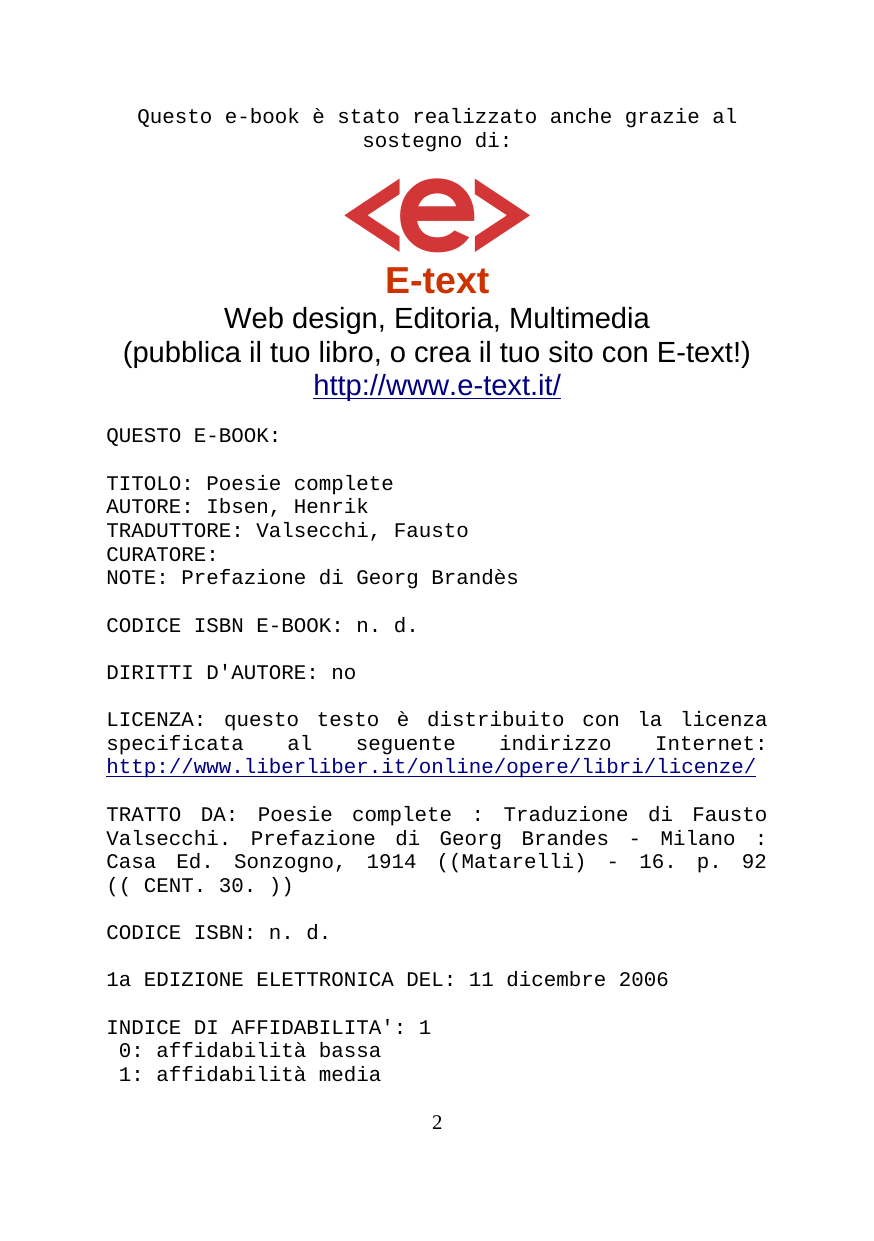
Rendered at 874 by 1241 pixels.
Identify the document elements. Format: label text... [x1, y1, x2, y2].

text CURATORE: [106, 544, 768, 567]
text http://www.e-text.it/ [106, 368, 768, 402]
text 1: affidabilità media [106, 1064, 768, 1088]
text Questo e-book è stato realizzato anche grazie al sostegno di: [106, 106, 768, 153]
text TITOLO: Poesie complete [106, 473, 768, 496]
text DIRITTI D'AUTORE: no [106, 662, 768, 686]
picture [343, 177, 531, 253]
text AUTORE: Ibsen, Henrik [106, 496, 768, 520]
text QUESTO E-BOOK: [106, 426, 768, 449]
text INDICE DI AFFIDABILITA': 1 [106, 1017, 768, 1040]
text NOTE: Prefazione di Georg Brandès [106, 567, 768, 591]
text 1a EDIZIONE ELETTRONICA DEL: 11 dicembre 2006 [106, 969, 768, 993]
text E-text [106, 258, 768, 301]
text Web design, Editoria, Multimedia [106, 301, 768, 335]
text TRADUTTORE: Valsecchi, Fausto [106, 520, 768, 544]
text (pubblica il tuo libro, o crea il tuo sito con E-text!) [106, 335, 768, 368]
text TRATTO DA: Poesie complete : Traduzione di Fausto Valsecchi. Prefazione di Georg Brandes - Milano : Casa Ed. Sonzogno, 1914 ((Matarelli) - 16. p. 92 (( CENT. 30. )) [106, 804, 768, 898]
text 0: affidabilità bassa [106, 1040, 768, 1064]
text CODICE ISBN E-BOOK: n. d. [106, 615, 768, 638]
text LICENZA: questo testo è distribuito con la licenza specificata al seguente indirizzo Internet: http://www.liberliber.it/online/opere/libri/licenze/ [106, 709, 768, 780]
text CODICE ISBN: n. d. [106, 922, 768, 946]
